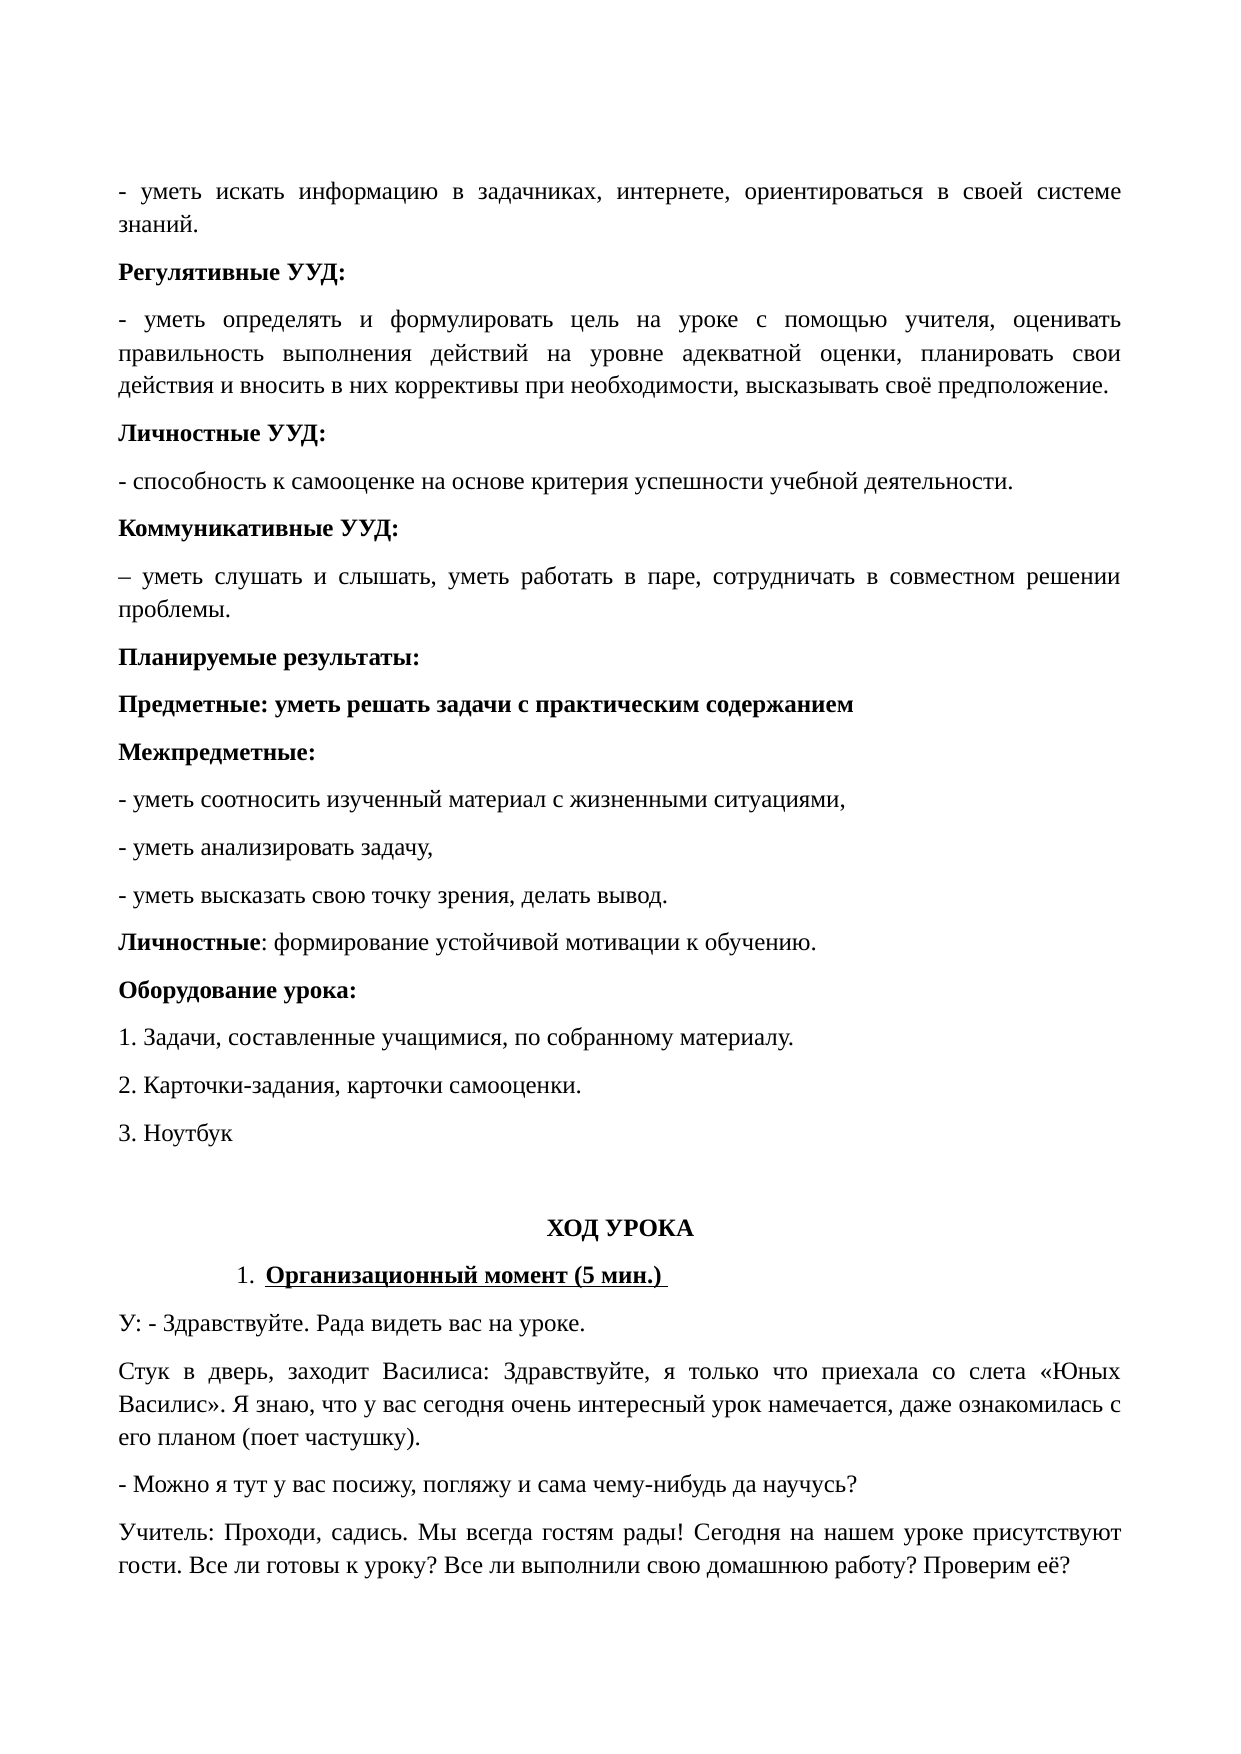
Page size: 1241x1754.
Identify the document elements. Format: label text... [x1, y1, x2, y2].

text Учитель: Проходи, садись. Мы всегда гостям рады! Сегодня на нашем уроке присутствуют гости. Все ли готовы к уроку? Все ли выполнили свою домашнюю работу? Проверим её? [118, 1517, 1122, 1579]
text Регулятивные УУД: [118, 257, 1122, 286]
text - Можно я тут у вас посижу, погляжу и сама чему-нибудь да научусь? [118, 1469, 1122, 1498]
text - способность к самооценке на основе критерия успешности учебной деятельности. [118, 466, 1122, 494]
text Межпредметные: [118, 737, 1122, 766]
text Коммуникативные УУД: [118, 513, 1122, 542]
text 1. Задачи, составленные учащимися, по собранному материалу. [118, 1022, 1122, 1051]
text - уметь соотносить изученный материал с жизненными ситуациями, [118, 784, 1122, 813]
text Стук в дверь, заходит Василиса: Здравствуйте, я только что приехала со слета «Юных Василис». Я знаю, что у вас сегодня очень интересный урок намечается, даже ознакомилась с его планом (поет частушку). [118, 1356, 1122, 1451]
text – уметь слушать и слышать, уметь работать в паре, сотрудничать в совместном решении проблемы. [118, 561, 1122, 623]
text 2. Карточки-задания, карточки самооценки. [118, 1070, 1122, 1099]
text - уметь анализировать задачу, [118, 832, 1122, 861]
text ХОД УРОКА [118, 1213, 1122, 1242]
text Личностные: формирование устойчивой мотивации к обучению. [118, 927, 1122, 956]
text 3. Ноутбук [118, 1118, 1122, 1146]
text У: - Здравствуйте. Рада видеть вас на уроке. [118, 1308, 1122, 1337]
text - уметь искать информацию в задачниках, интернете, ориентироваться в своей системе знаний. [118, 176, 1122, 238]
text - уметь определять и формулировать цель на уроке с помощью учителя, оценивать правильность выполнения действий на уровне адекватной оценки, планировать свои действия и вносить в них коррективы при необходимости, высказывать своё предположение. [118, 304, 1122, 399]
text Предметные: уметь решать задачи с практическим содержанием [118, 689, 1122, 718]
text Оборудование урока: [118, 975, 1122, 1004]
text Планируемые результаты: [118, 642, 1122, 670]
text - уметь высказать свою точку зрения, делать вывод. [118, 880, 1122, 908]
list Организационный момент (5 мин.) [236, 1261, 1122, 1289]
text Личностные УУД: [118, 418, 1122, 447]
